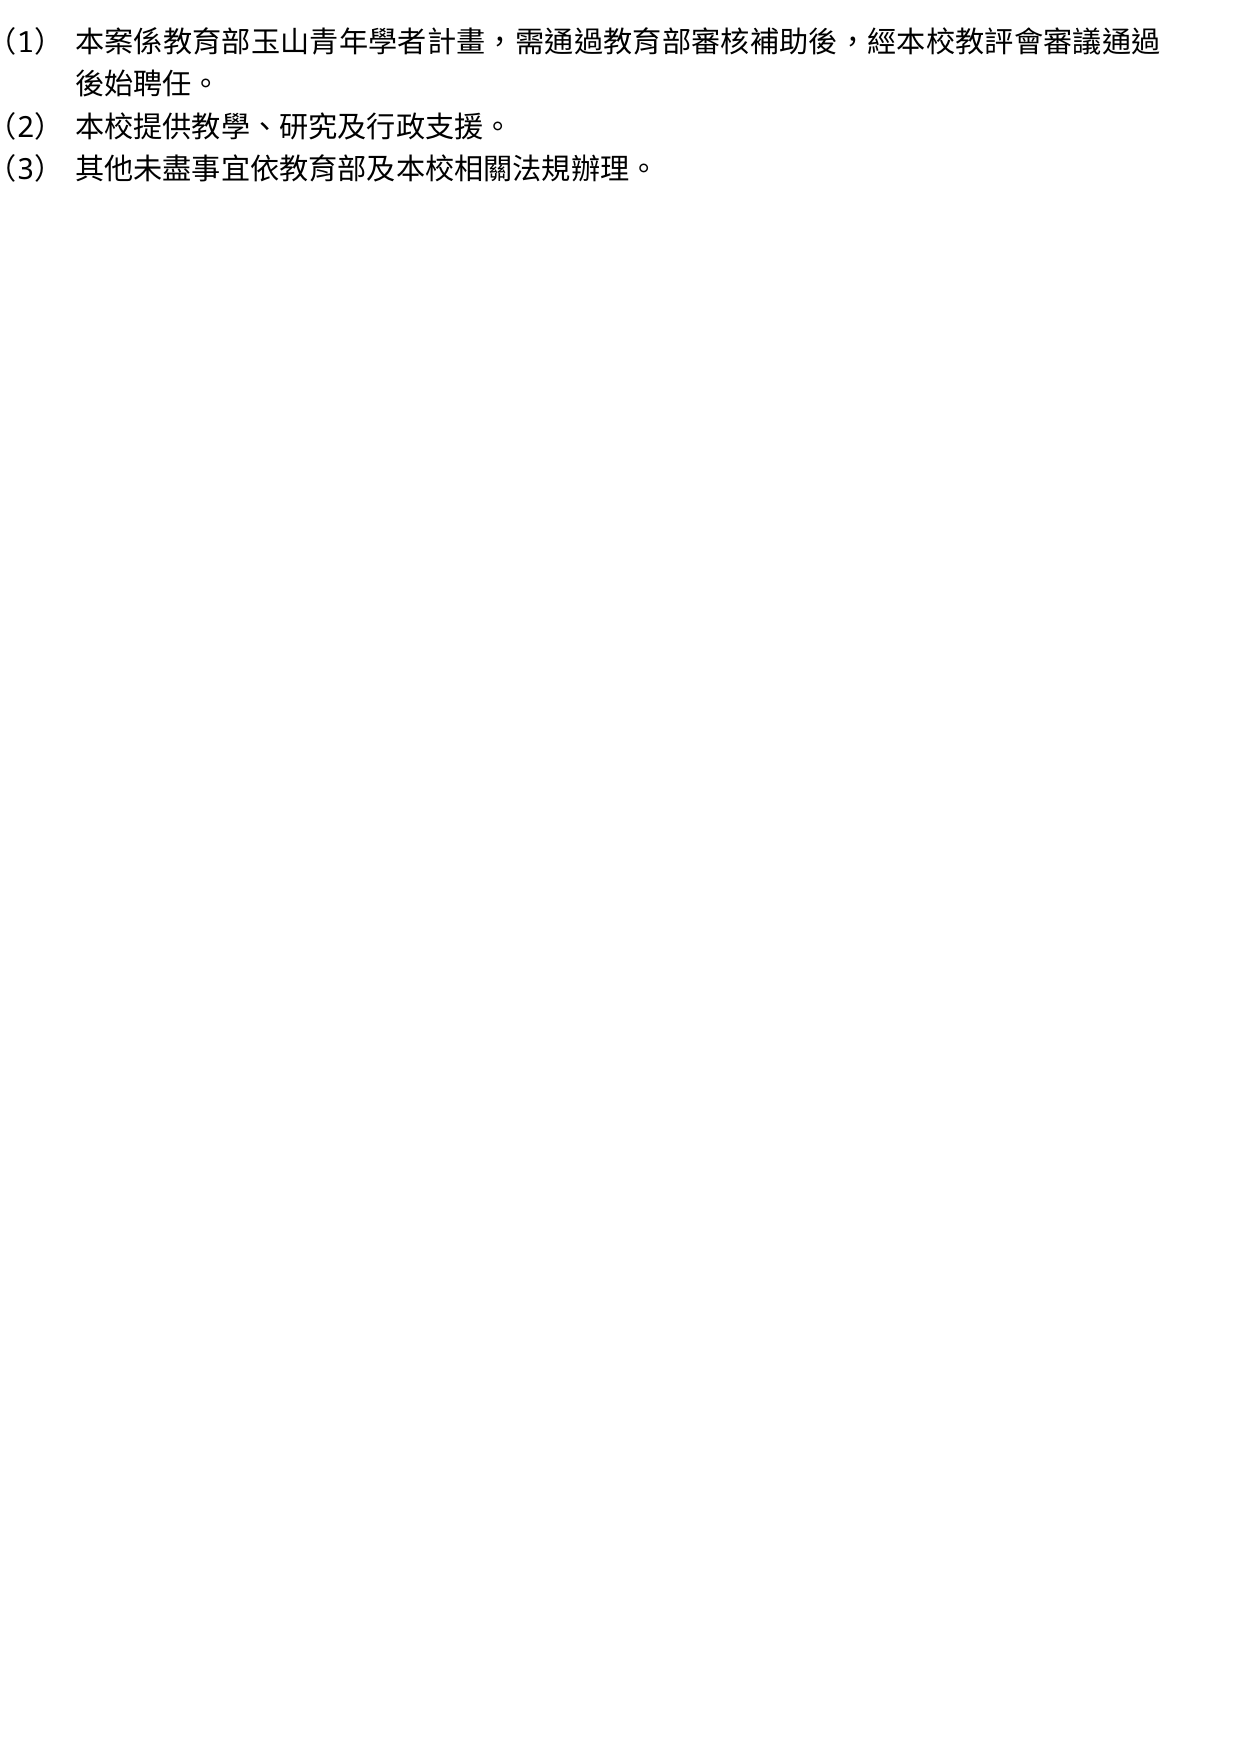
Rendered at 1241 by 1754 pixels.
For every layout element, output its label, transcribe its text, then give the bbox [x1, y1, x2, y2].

list 本案係教育部玉山青年學者計畫，需通過教育部審核補助後，經本校教評會審議通過後始聘任。 [0, 18, 1165, 103]
list 本校提供教學、研究及行政支援。 [0, 103, 1165, 146]
list 其他未盡事宜依教育部及本校相關法規辦理。 [0, 146, 1165, 188]
